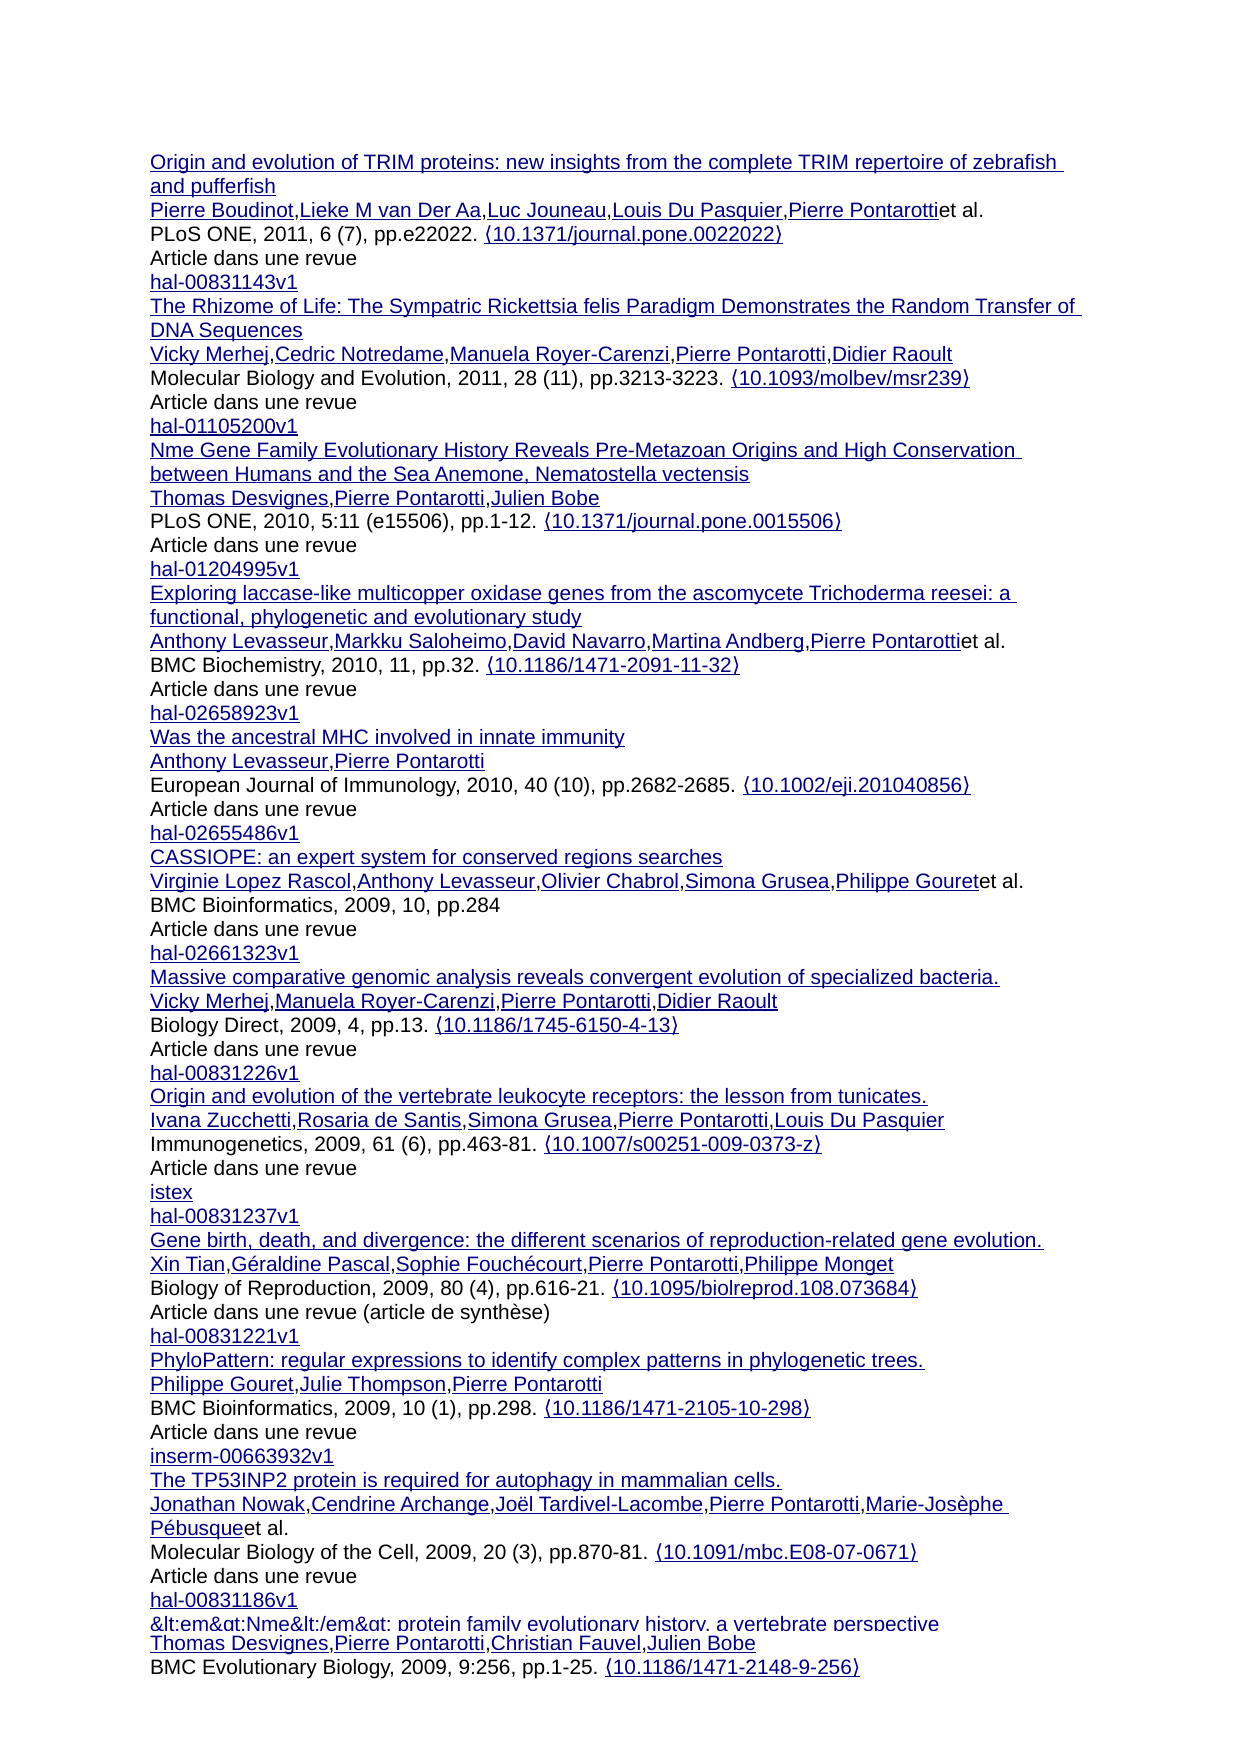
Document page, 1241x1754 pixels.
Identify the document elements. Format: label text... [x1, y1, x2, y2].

table_cell Was the ancestral MHC involved in innate immunity Anthony Levasseur,Pierre Pontarotti European Journal of Immunology, 2010, 40 (10), pp.2682-2685. ⟨10.1002/eji.201040856⟩ Article dans une revue hal-02655486v1 [150, 725, 1090, 845]
table_cell CASSIOPE: an expert system for conserved regions searches Virginie Lopez Rascol,Anthony Levasseur,Olivier Chabrol,Simona Grusea,Philippe Gouretet al. BMC Bioinformatics, 2009, 10, pp.284 Article dans une revue hal-02661323v1 [150, 845, 1090, 964]
table_cell Exploring laccase-like multicopper oxidase genes from the ascomycete Trichoderma reesei: a functional, phylogenetic and evolutionary study Anthony Levasseur,Markku Saloheimo,David Navarro,Martina Andberg,Pierre Pontarottiet al. BMC Biochemistry, 2010, 11, pp.32. ⟨10.1186/1471-2091-11-32⟩ Article dans une revue hal-02658923v1 [150, 581, 1090, 725]
table_cell The TP53INP2 protein is required for autophagy in mammalian cells. Jonathan Nowak,Cendrine Archange,Joël Tardivel-Lacombe,Pierre Pontarotti,Marie-Josèphe Pébusqueet al. Molecular Biology of the Cell, 2009, 20 (3), pp.870-81. ⟨10.1091/mbc.E08-07-0671⟩ Article dans une revue hal-00831186v1 [150, 1468, 1090, 1611]
table_cell PhyloPattern: regular expressions to identify complex patterns in phylogenetic trees. Philippe Gouret,Julie Thompson,Pierre Pontarotti BMC Bioinformatics, 2009, 10 (1), pp.298. ⟨10.1186/1471-2105-10-298⟩ Article dans une revue inserm-00663932v1 [150, 1348, 1090, 1468]
table_cell Massive comparative genomic analysis reveals convergent evolution of specialized bacteria. Vicky Merhej,Manuela Royer-Carenzi,Pierre Pontarotti,Didier Raoult Biology Direct, 2009, 4, pp.13. ⟨10.1186/1745-6150-4-13⟩ Article dans une revue hal-00831226v1 [150, 965, 1090, 1084]
table_cell Origin and evolution of TRIM proteins: new insights from the complete TRIM repertoire of zebrafish and pufferfish Pierre Boudinot,Lieke M van Der Aa,Luc Jouneau,Louis Du Pasquier,Pierre Pontarottiet al. PLoS ONE, 2011, 6 (7), pp.e22022. ⟨10.1371/journal.pone.0022022⟩ Article dans une revue hal-00831143v1 [150, 150, 1090, 294]
table_cell &lt;em&gt;Nme&lt;/em&gt; protein family evolutionary history, a vertebrate perspective Thomas Desvignes,Pierre Pontarotti,Christian Fauvel,Julien Bobe BMC Evolutionary Biology, 2009, 9:256, pp.1-25. ⟨10.1186/1471-2148-9-256⟩ [150, 1611, 1090, 1679]
table_cell Origin and evolution of the vertebrate leukocyte receptors: the lesson from tunicates. Ivana Zucchetti,Rosaria de Santis,Simona Grusea,Pierre Pontarotti,Louis Du Pasquier Immunogenetics, 2009, 61 (6), pp.463-81. ⟨10.1007/s00251-009-0373-z⟩ Article dans une revue istex hal-00831237v1 [150, 1084, 1090, 1228]
table_cell The Rhizome of Life: The Sympatric Rickettsia felis Paradigm Demonstrates the Random Transfer of DNA Sequences Vicky Merhej,Cedric Notredame,Manuela Royer-Carenzi,Pierre Pontarotti,Didier Raoult Molecular Biology and Evolution, 2011, 28 (11), pp.3213-3223. ⟨10.1093/molbev/msr239⟩ Article dans une revue hal-01105200v1 [150, 294, 1090, 437]
table_cell Nme Gene Family Evolutionary History Reveals Pre-Metazoan Origins and High Conservation between Humans and the Sea Anemone, Nematostella vectensis Thomas Desvignes,Pierre Pontarotti,Julien Bobe PLoS ONE, 2010, 5:11 (e15506), pp.1-12. ⟨10.1371/journal.pone.0015506⟩ Article dans une revue hal-01204995v1 [150, 438, 1090, 581]
table_cell Gene birth, death, and divergence: the different scenarios of reproduction-related gene evolution. Xin Tian,Géraldine Pascal,Sophie Fouchécourt,Pierre Pontarotti,Philippe Monget Biology of Reproduction, 2009, 80 (4), pp.616-21. ⟨10.1095/biolreprod.108.073684⟩ Article dans une revue (article de synthèse) hal-00831221v1 [150, 1228, 1090, 1348]
